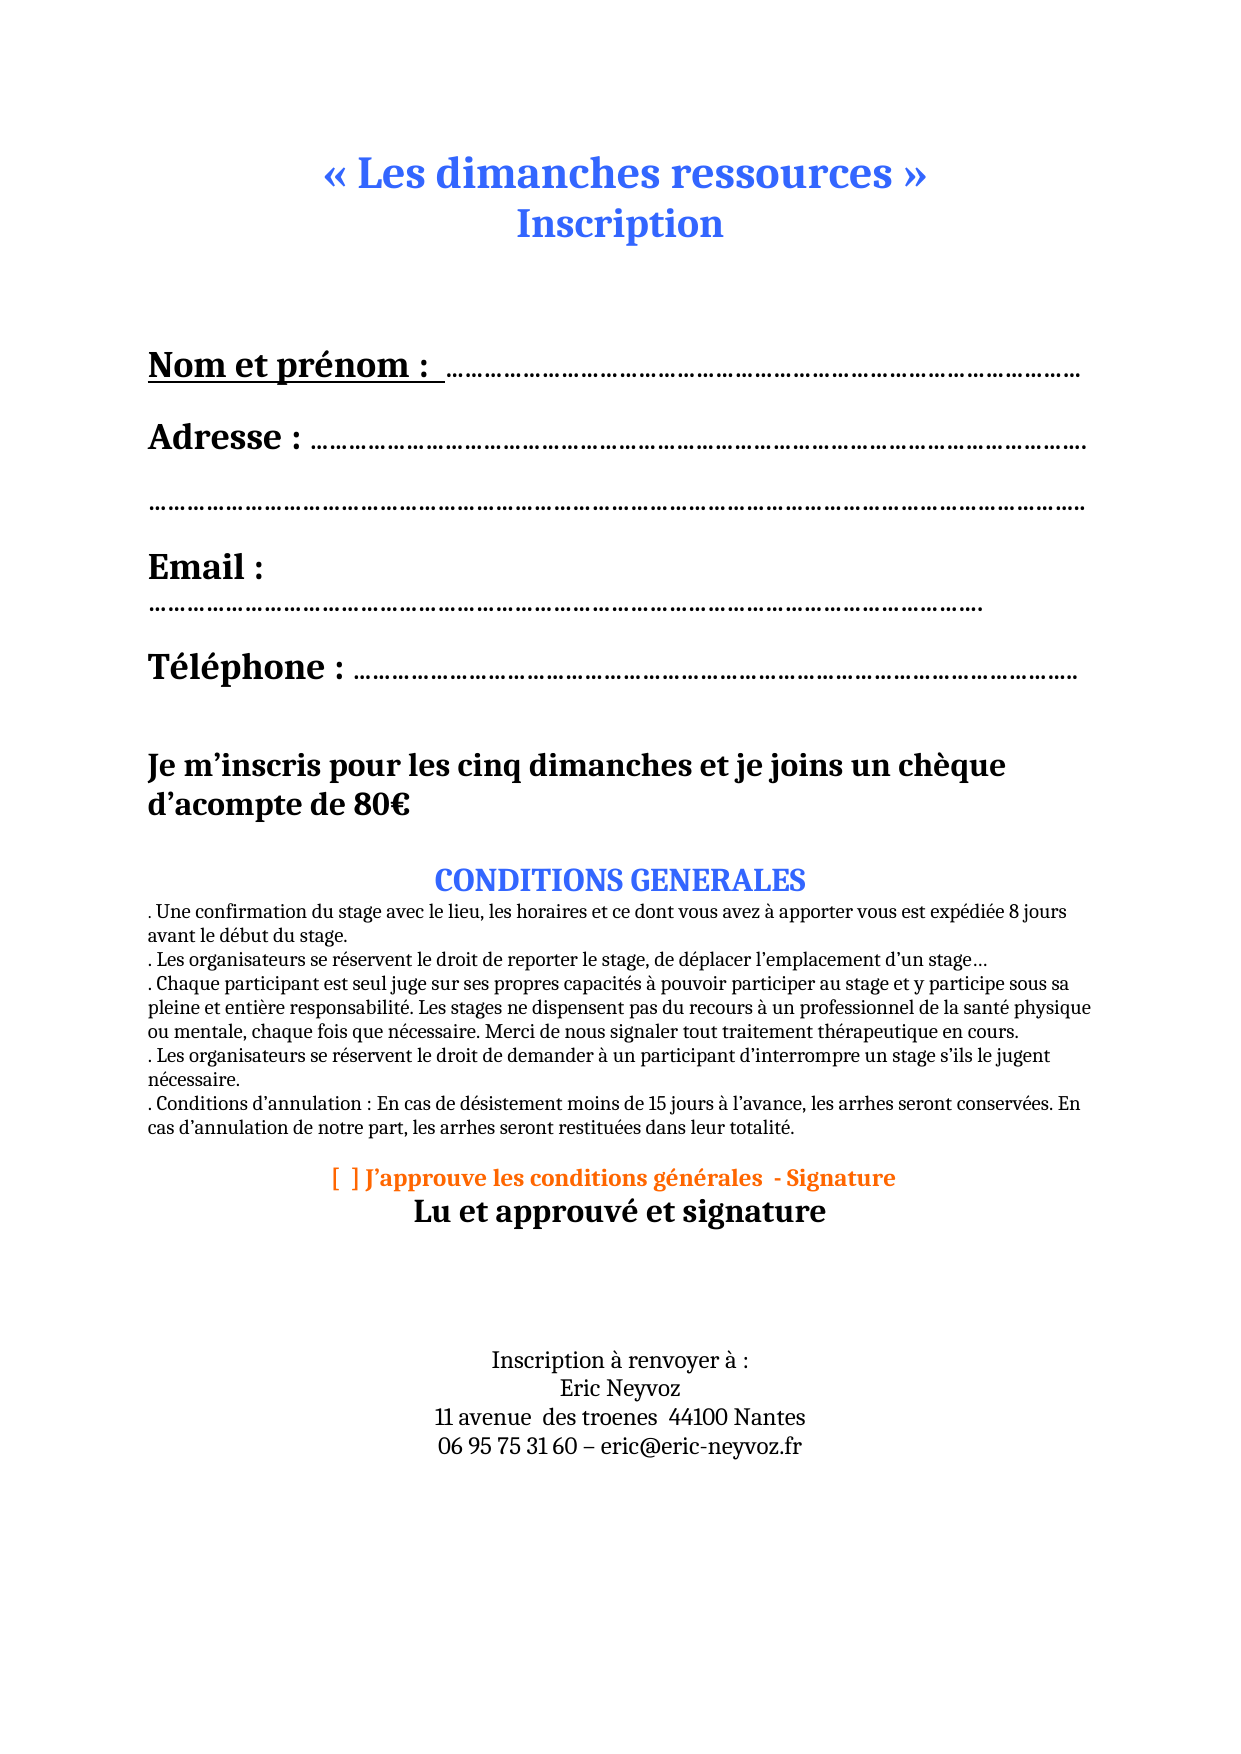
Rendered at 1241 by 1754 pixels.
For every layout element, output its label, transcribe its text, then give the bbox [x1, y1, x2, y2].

text Téléphone : ………………………………………………………………………………………………….. [148, 646, 1093, 689]
text . Les organisateurs se réservent le droit de reporter le stage, de déplacer l’emplacement d’un stage… [148, 948, 1093, 972]
text Inscription à renvoyer à : [148, 1346, 1093, 1374]
text . Conditions d’annulation : En cas de désistement moins de 15 jours à l’avance, les arrhes seront conservées. En cas d’annulation de notre part, les arrhes seront restituées dans leur totalité. [148, 1092, 1093, 1139]
text . Une confirmation du stage avec le lieu, les horaires et ce dont vous avez à apporter vous est expédiée 8 jours avant le début du stage. [148, 900, 1093, 948]
text Lu et approuvé et signature [148, 1192, 1093, 1231]
text 06 95 75 31 60 – eric@eric-neyvoz.fr [148, 1432, 1093, 1461]
text ……………………………………………………………………………………………………………………………….. [148, 488, 1093, 517]
text . Les organisateurs se réservent le droit de demander à un participant d’interrompre un stage s’ils le jugent nécessaire. [148, 1044, 1093, 1092]
text Je m’inscris pour les cinq dimanches et je joins un chèque d’acompte de 80€ [148, 747, 1093, 823]
text Adresse : …………………………………………………………………………………………………………. [148, 416, 1093, 459]
text Nom et prénom : ……………………………………………………………………………………… [148, 344, 1093, 387]
text « Les dimanches ressources » [148, 148, 1093, 200]
text Email : …………………………………………………………………………………………………………………. [148, 545, 1093, 617]
text . Chaque participant est seul juge sur ses propres capacités à pouvoir participer au stage et y participe sous sa pleine et entière responsabilité. Les stages ne dispensent pas du recours à un professionnel de la santé physique ou mentale, chaque fois que nécessaire. Merci de nous signaler tout traitement thérapeutique en cours. [148, 972, 1093, 1044]
text CONDITIONS GENERALES [148, 862, 1093, 900]
text [ ] J’approuve les conditions générales - Signature [148, 1163, 1093, 1192]
text 11 avenue des troenes 44100 Nantes [148, 1403, 1093, 1432]
text Inscription [148, 200, 1093, 248]
text Eric Neyvoz [148, 1374, 1093, 1403]
